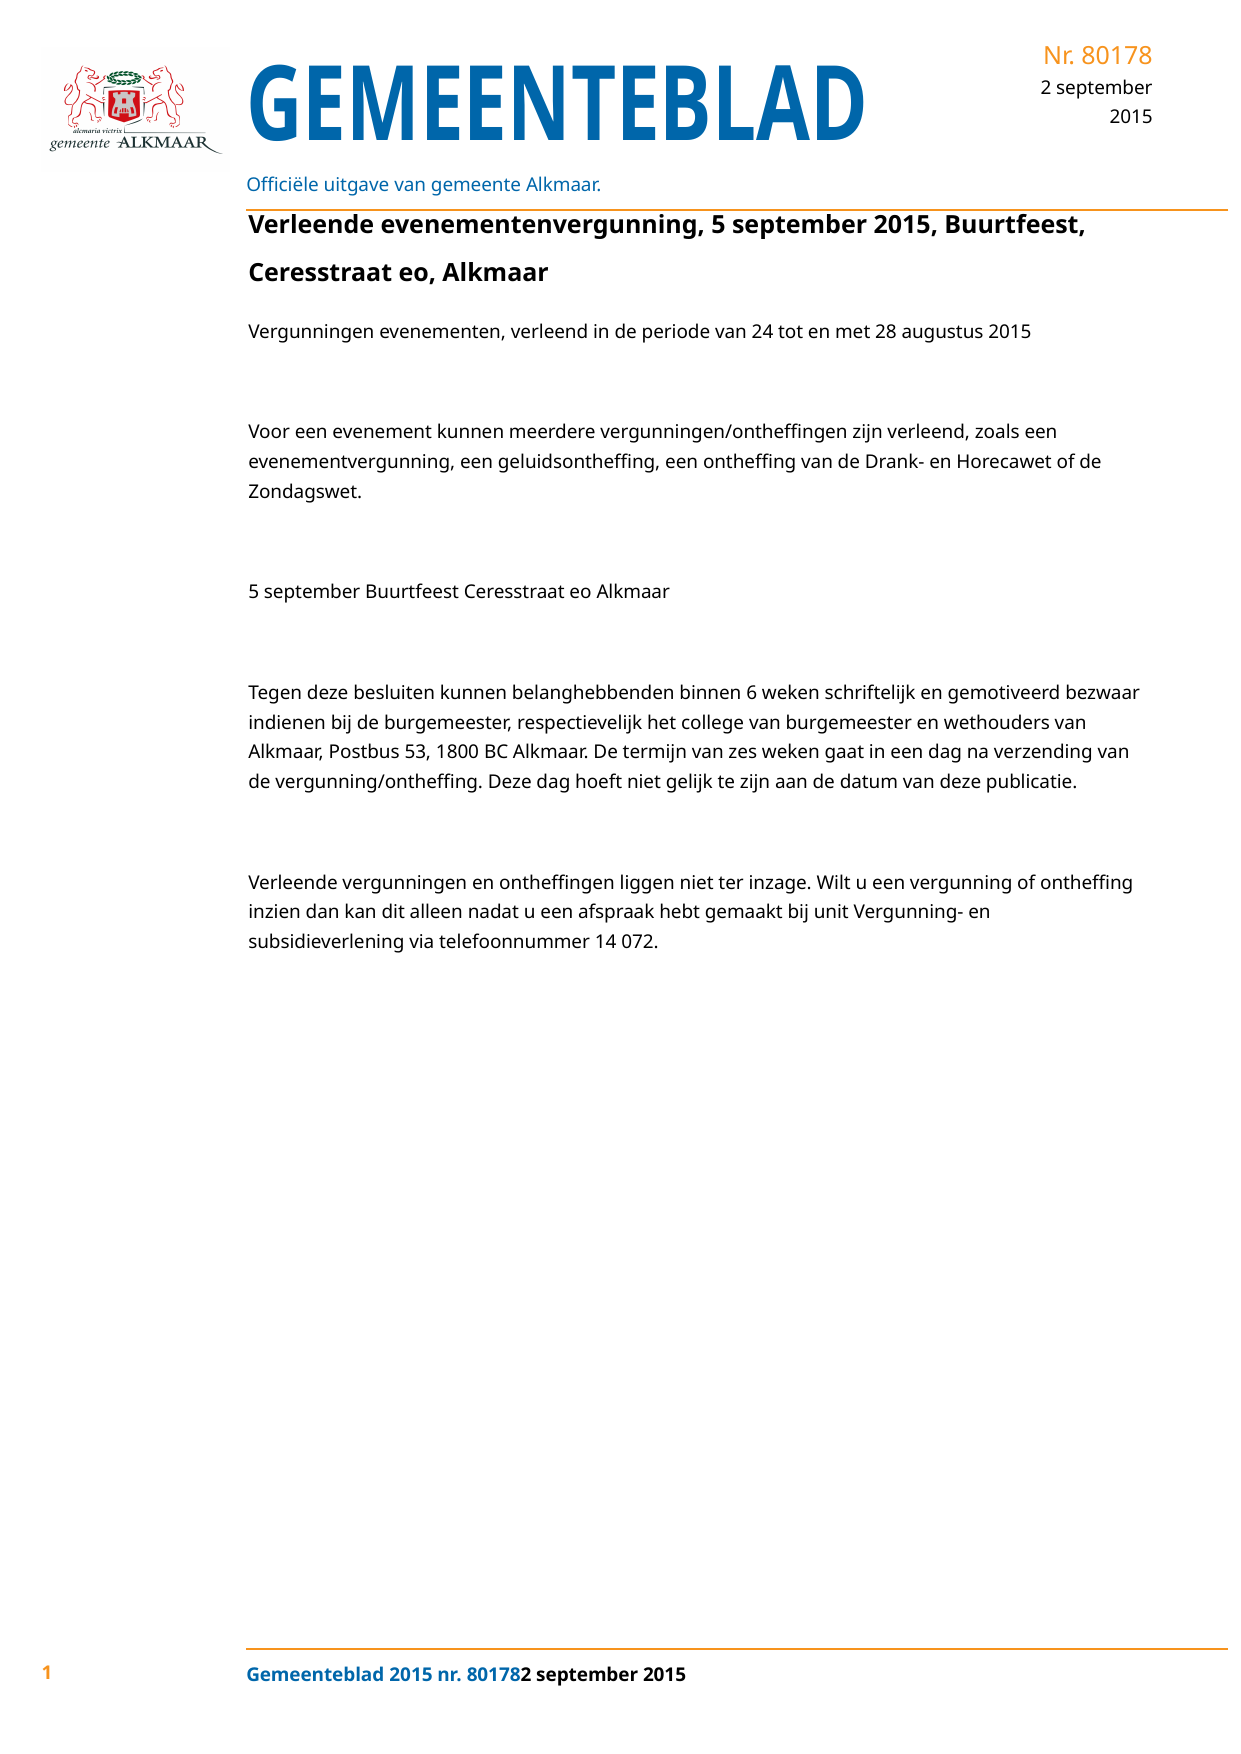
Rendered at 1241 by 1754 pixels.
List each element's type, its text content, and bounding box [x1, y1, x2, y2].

text Vergunningen evenementen, verleend in de periode van 24 tot en met 28 augustus 2015 [248, 318, 1152, 344]
text 5 september Buurtfeest Ceresstraat eo Alkmaar [248, 579, 1152, 604]
text Verleende evenementenvergunning, 5 september 2015, Buurtfeest, Ceresstraat eo, Alkmaar [248, 211, 1152, 288]
picture [41, 47, 231, 172]
text Tegen deze besluiten kunnen belanghebbenden binnen 6 weken schriftelijk en gemotiveerd bezwaar indienen bij de burgemeester, respectievelijk het college van burgemeester en wethouders van Alkmaar, Postbus 53, 1800 BC Alkmaar. De termijn van zes weken gaat in een dag na verzending van de vergunning/ontheffing. Deze dag hoeft niet gelijk te zijn aan de datum van deze publicatie. [248, 679, 1152, 794]
text Verleende vergunningen en ontheffingen liggen niet ter inzage. Wilt u een vergunning of ontheffing inzien dan kan dit alleen nadat u een afspraak hebt gemaakt bij unit Vergunning- en subsidieverlening via telefoonnummer 14 072. [248, 869, 1152, 954]
text Voor een evenement kunnen meerdere vergunningen/ontheffingen zijn verleend, zoals een evenementvergunning, een geluidsontheffing, een ontheffing van de Drank- en Horecawet of de Zondagswet. [248, 419, 1152, 504]
